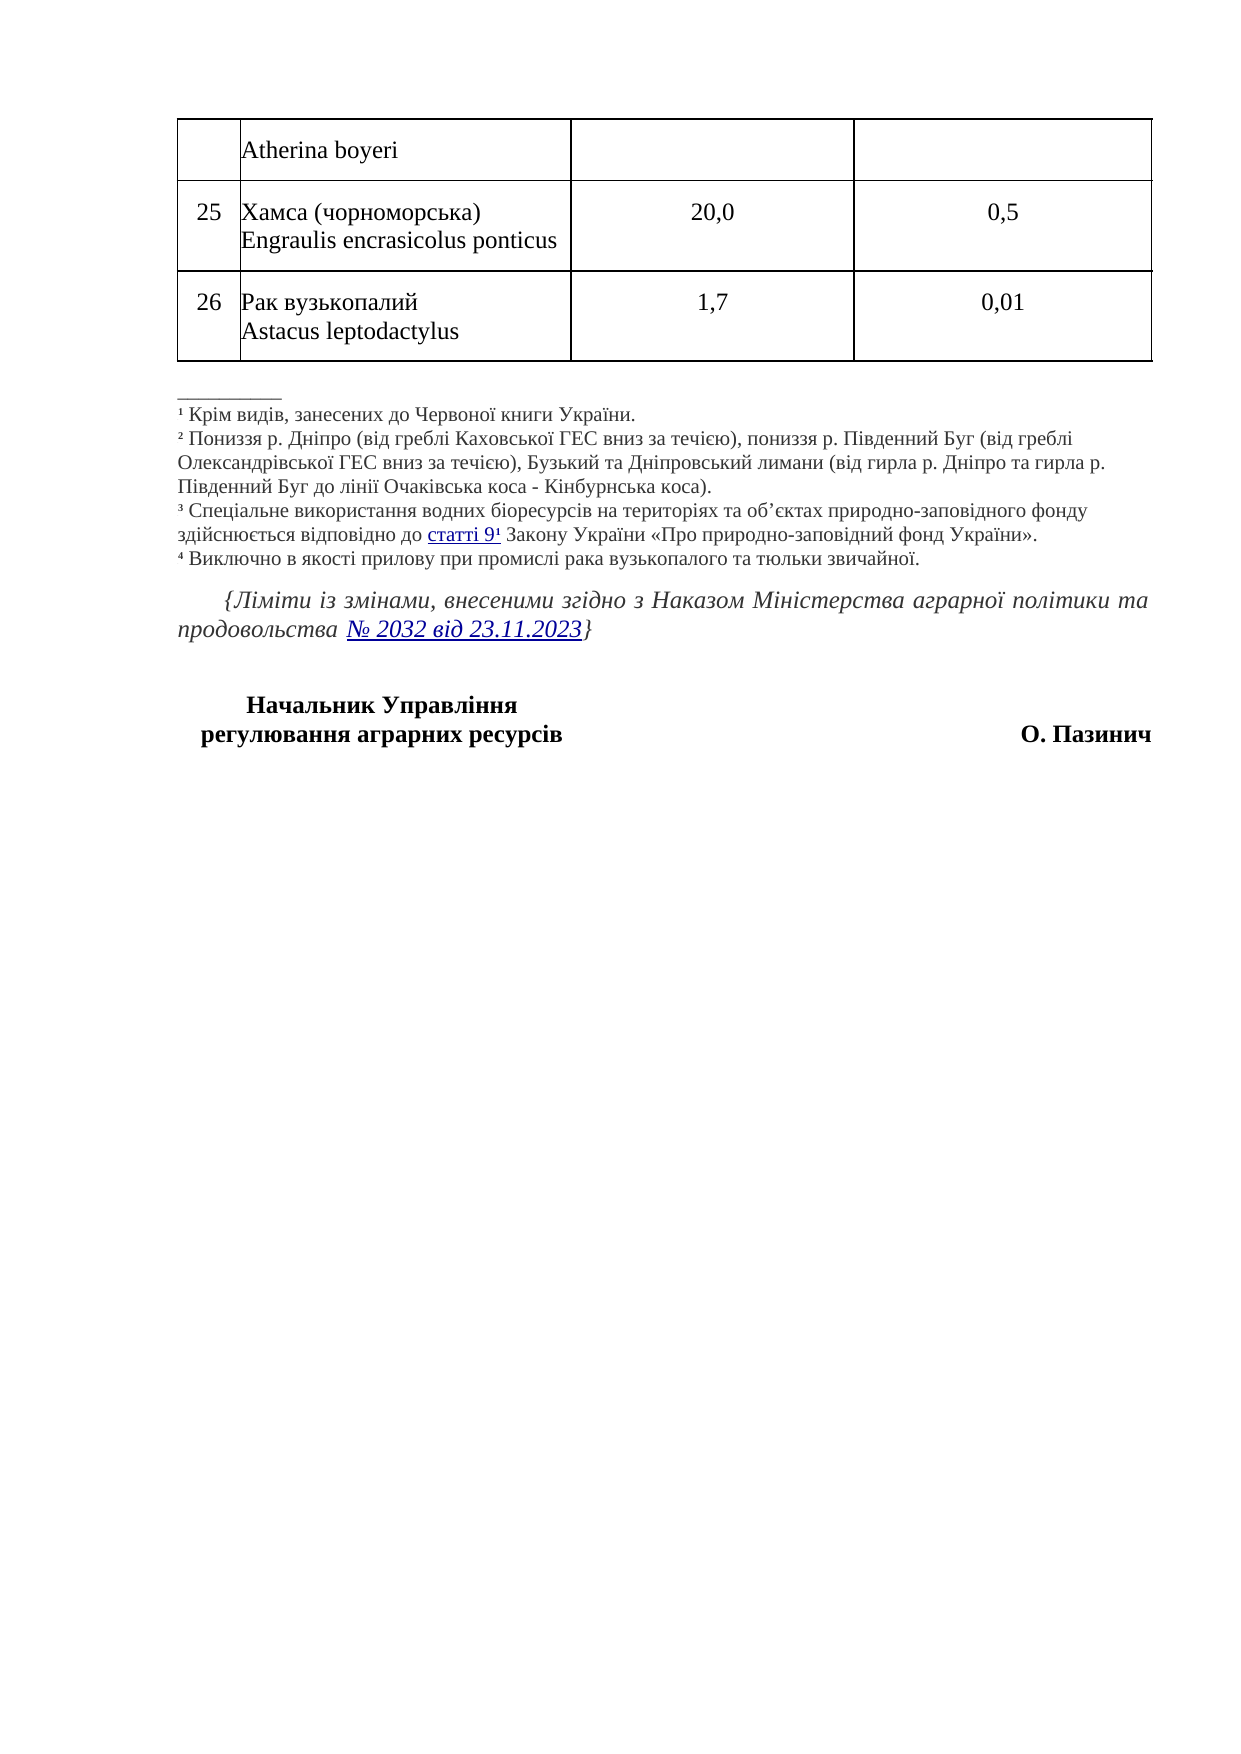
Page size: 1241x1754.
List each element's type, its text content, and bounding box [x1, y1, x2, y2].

table_cell 25 [178, 181, 240, 270]
text {Ліміти із змінами, внесеними згідно з Наказом Міністерства аграрної політики та продовольства № 2032 від 23.11.2023} [177, 586, 1152, 643]
table_header Начальник Управління регулювання аграрних ресурсів [177, 659, 586, 763]
table_cell 0,5 [855, 181, 1151, 270]
table_cell [178, 120, 240, 180]
table_cell 20,0 [572, 181, 853, 270]
table_cell 0,01 [855, 272, 1151, 360]
table_cell [855, 120, 1151, 180]
table_cell [572, 120, 853, 180]
table_cell Рак вузькопалий Astacus leptodactylus [241, 272, 570, 360]
table_cell 1,7 [572, 272, 853, 360]
table_cell Хамса (чорноморська) Engraulis encrasicolus ponticus [241, 181, 570, 270]
table_cell Atherina boyeri [241, 120, 570, 180]
table_header О. Пазинич [586, 659, 1152, 763]
table_cell 26 [178, 272, 240, 360]
text __________ -1 Крім видів, занесених до Червоної книги України. -2 Пониззя р. Дніпро (від греблі Каховської ГЕС вниз за течією), пониззя р. Південний Буг (від греблі Олександрівської ГЕС вниз за течією), Бузький та Дніпровський лимани (від гирла р. Дніпро та гирла р. Південний Буг до лінії Очаківська коса - Кінбурнська коса). -3 Спеціальне використання водних біоресурсів на територіях та об’єктах природно-заповідного фонду здійснюється відповідно до статті 9-1 Закону України «Про природно-заповідний фонд України». -4 Виключно в якості прилову при промислі рака вузькопалого та тюльки звичайної. [177, 377, 1152, 570]
